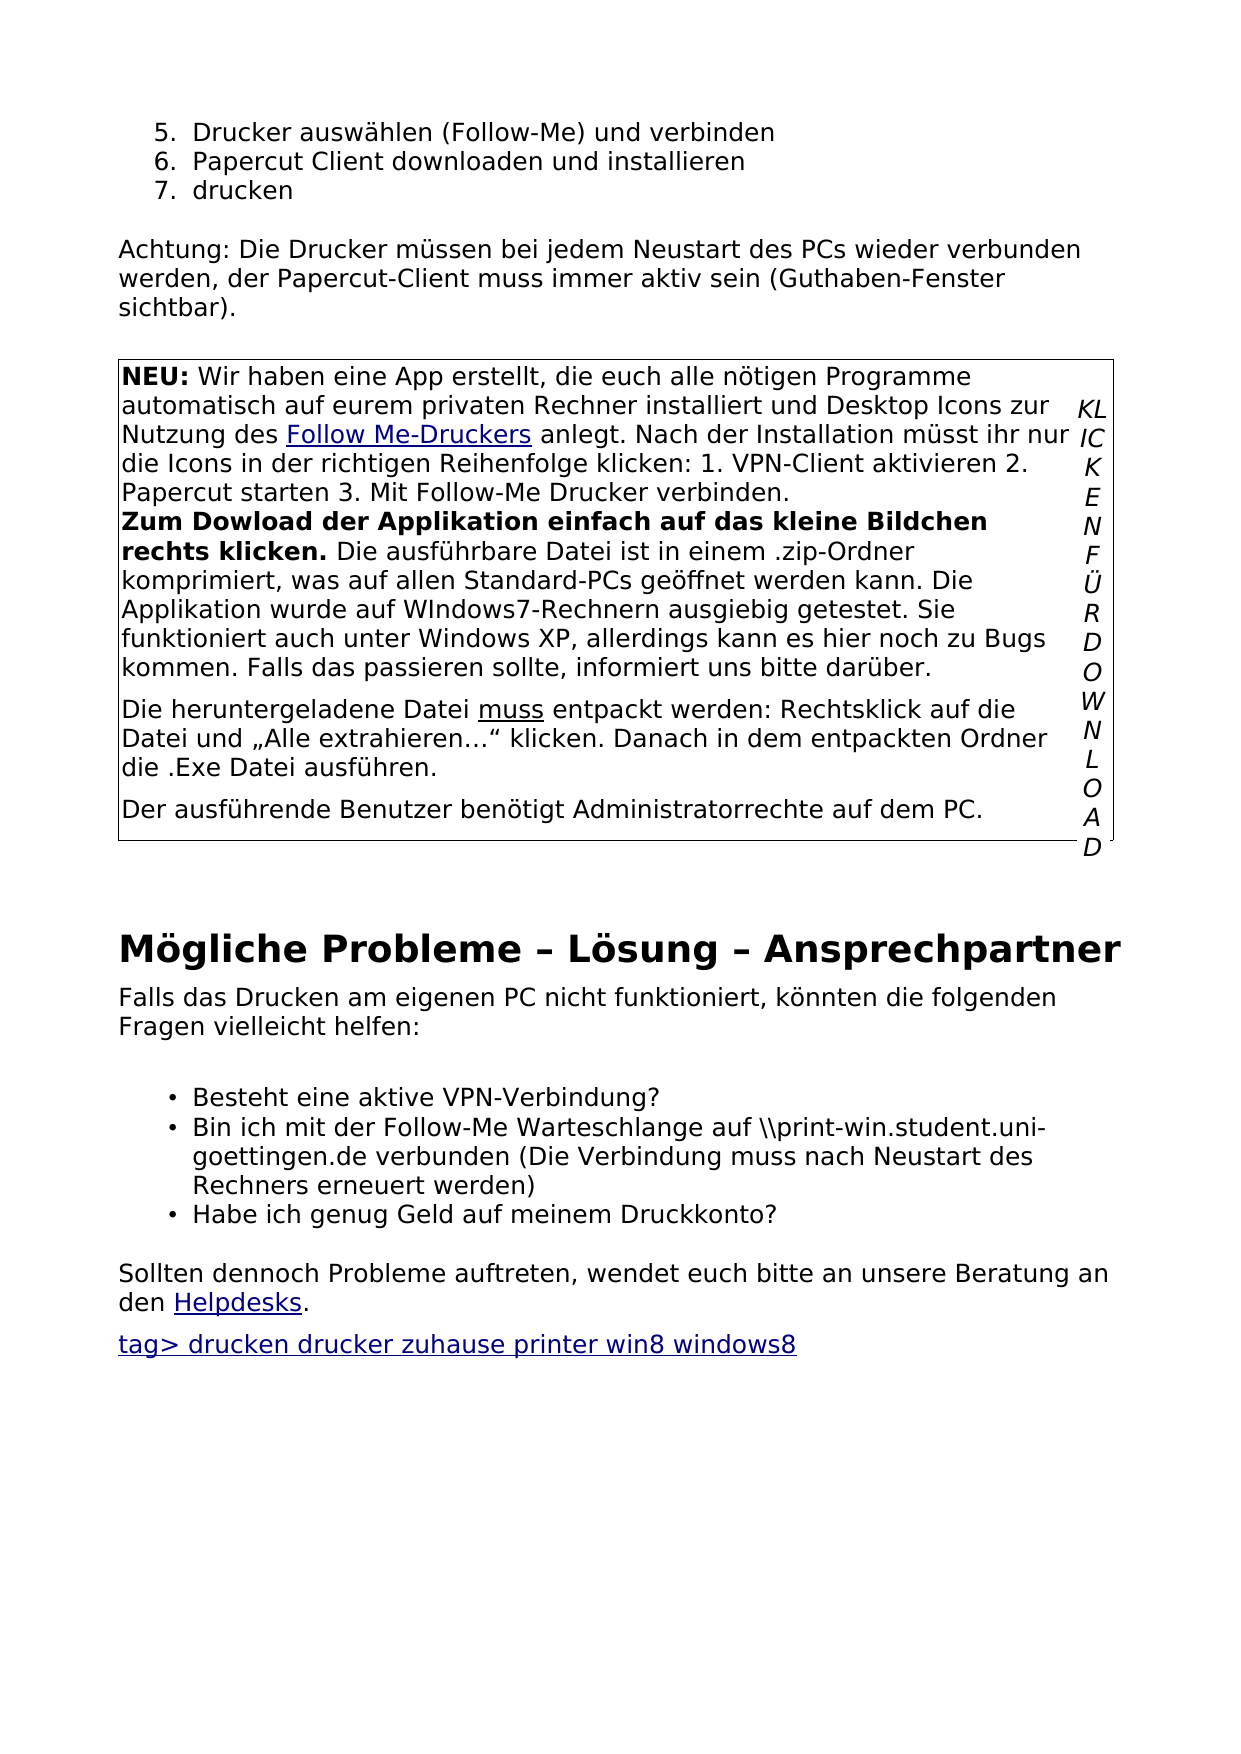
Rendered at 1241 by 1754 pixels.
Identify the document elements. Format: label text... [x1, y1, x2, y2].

list Bin ich mit der Follow-Me Warteschlange auf \\print-win.student.uni-goettingen.de verbunden (Die Verbindung muss nach Neustart des Rechners erneuert werden) [177, 1113, 1122, 1200]
list Papercut Client downloaden und installieren [177, 147, 1122, 176]
text tag> drucken drucker zuhause printer win8 windows8 [118, 1330, 1122, 1359]
list drucken [177, 176, 1122, 206]
list Drucker auswählen (Follow-Me) und verbinden [177, 118, 1122, 147]
text Sollten dennoch Probleme auftreten, wendet euch bitte an unsere Beratung an den Helpdesks. [118, 1259, 1122, 1317]
text Falls das Drucken am eigenen PC nicht funktioniert, könnten die folgenden Fragen vielleicht helfen: [118, 983, 1122, 1042]
list Besteht eine aktive VPN-Verbindung? [177, 1084, 1122, 1113]
list Habe ich genug Geld auf meinem Druckkonto? [177, 1200, 1122, 1229]
text Achtung: Die Drucker müssen bei jedem Neustart des PCs wieder verbunden werden, der Papercut-Client muss immer aktiv sein (Guthaben-Fenster sichtbar). [118, 235, 1122, 323]
table_header NEU: Wir haben eine App erstellt, die euch alle nötigen Programme automatisch auf eurem privaten Rechner installiert und Desktop Icons zur Nutzung des Follow Me-Druckers anlegt. Nach der Installation müsst ihr nur die Icons in der richtigen Reihenfolge klicken: 1. VPN-Client aktivieren 2. Papercut starten 3. Mit Follow-Me Drucker verbinden. Zum Dowload der Applikation einfach auf das kleine Bildchen rechts klicken. Die ausführbare Datei ist in einem .zip-Ordner komprimiert, was auf allen Standard-PCs geöffnet werden kann. Die Applikation wurde auf WIndows7-Rechnern ausgiebig getestet. Sie funktioniert auch unter Windows XP, allerdings kann es hier noch zu Bugs kommen. Falls das passieren sollte, informiert uns bitte darüber. Die heruntergeladene Datei muss entpackt werden: Rechtsklick auf die Datei und „Alle extrahieren…“ klicken. Danach in dem entpackten Ordner die .Exe Datei ausführen. Der ausführende Benutzer benötigt Administratorrechte auf dem PC. [119, 360, 1113, 862]
subtitle Mögliche Probleme – Lösung – Ansprechpartner [118, 927, 1122, 971]
